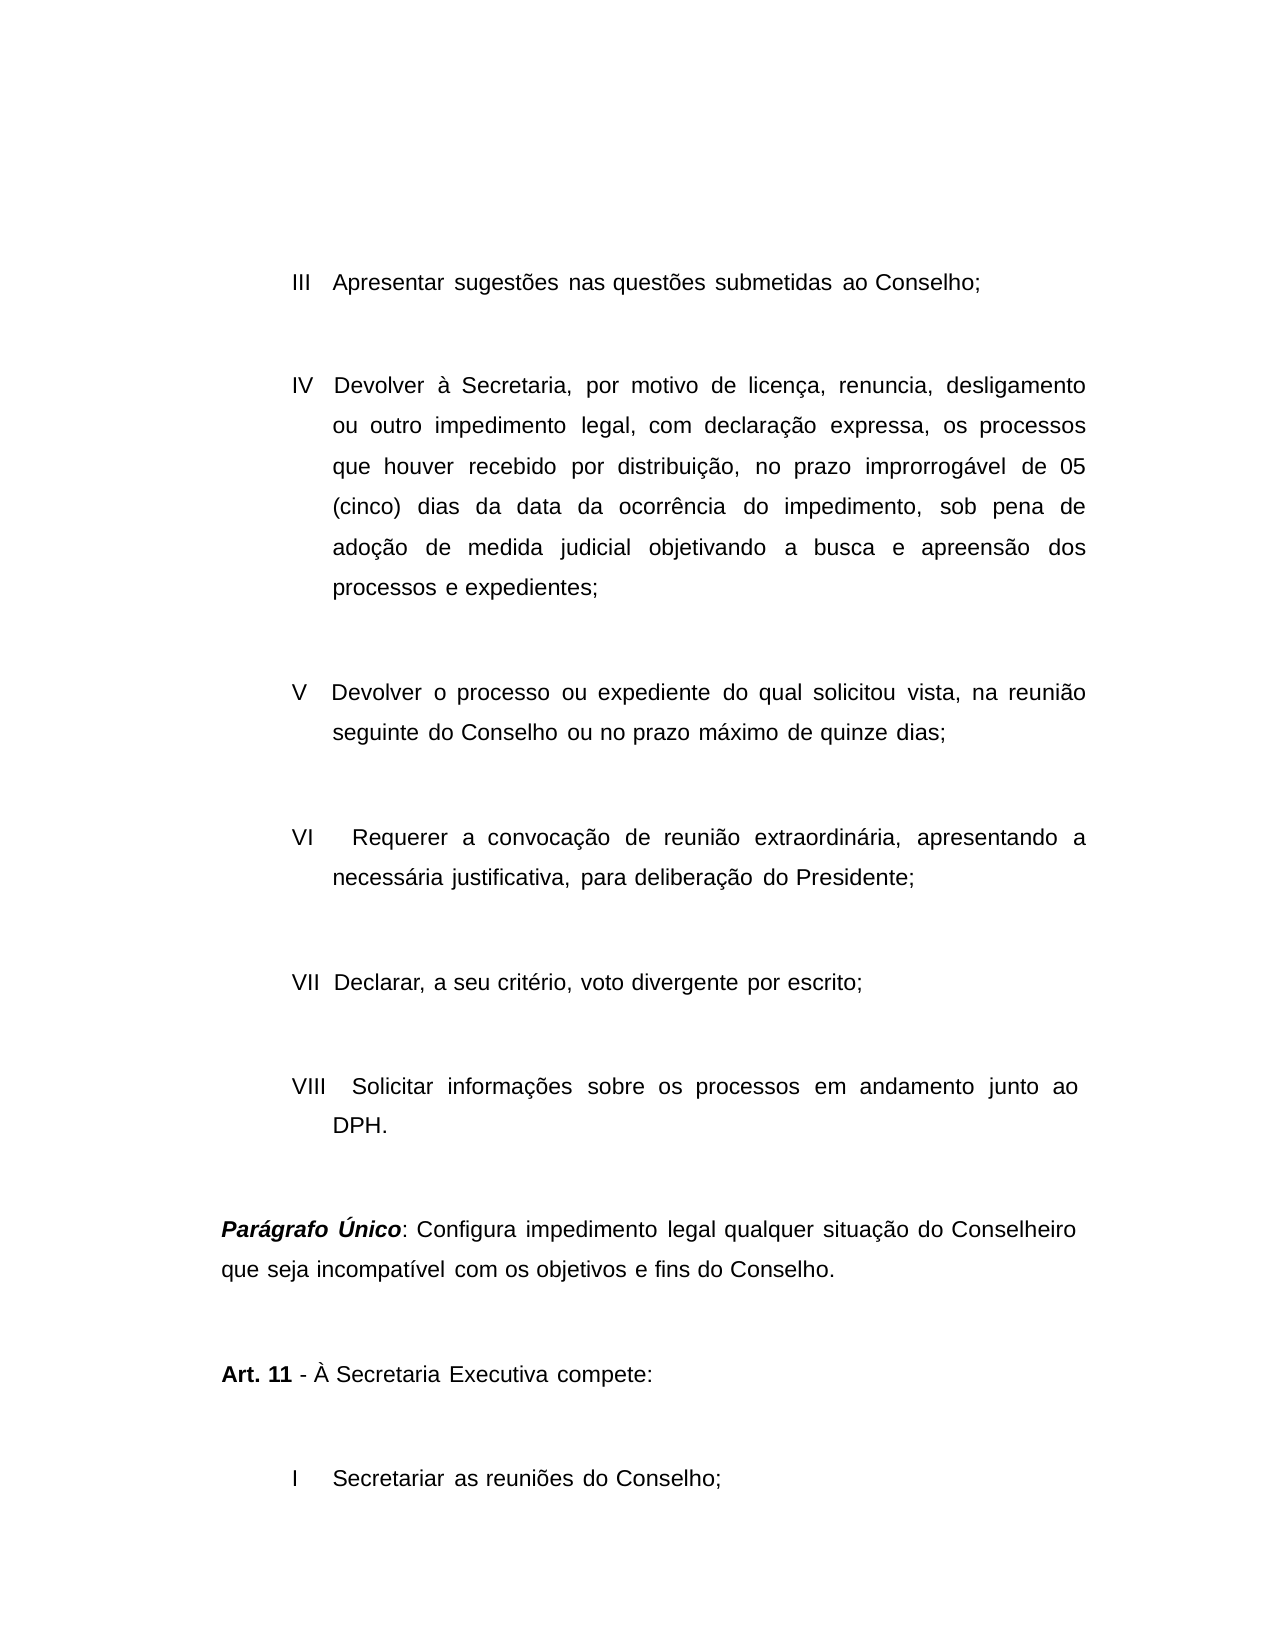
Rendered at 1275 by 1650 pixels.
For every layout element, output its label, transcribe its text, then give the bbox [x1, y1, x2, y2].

text Art. 11 - À Secretaria Executiva compete: [221, 1361, 1096, 1388]
text Parágrafo Único: Configura impedimento legal qualquer situação do Conselheiro que seja incompatível com os objetivos e fins do Conselho. [221, 1216, 1086, 1283]
text VIII Solicitar informações sobre os processos em andamento junto ao [292, 1073, 1096, 1099]
text VI Requerer a convocação de reunião extraordinária, apresentando a necessária justificativa, para deliberação do Presidente; [292, 824, 1086, 891]
text DPH. [332, 1112, 1096, 1139]
text V Devolver o processo ou expediente do qual solicitou vista, na reunião seguinte do Conselho ou no prazo máximo de quinze dias; [292, 679, 1086, 745]
text IV Devolver à Secretaria, por motivo de licença, renuncia, desligamento ou outro impedimento legal, com declaração expressa, os processos que houver recebido por distribuição, no prazo improrrogável de 05 (cinco) dias da data da ocorrência do impedimento, sob pena de adoção de medida judicial objetivando a busca e apreensão dos processos e expedientes; [292, 372, 1086, 600]
text VII Declarar, a seu critério, voto divergente por escrito; [292, 969, 1096, 995]
text III Apresentar sugestões nas questões submetidas ao Conselho; [292, 269, 1096, 295]
text I Secretariar as reuniões do Conselho; [292, 1465, 1096, 1491]
